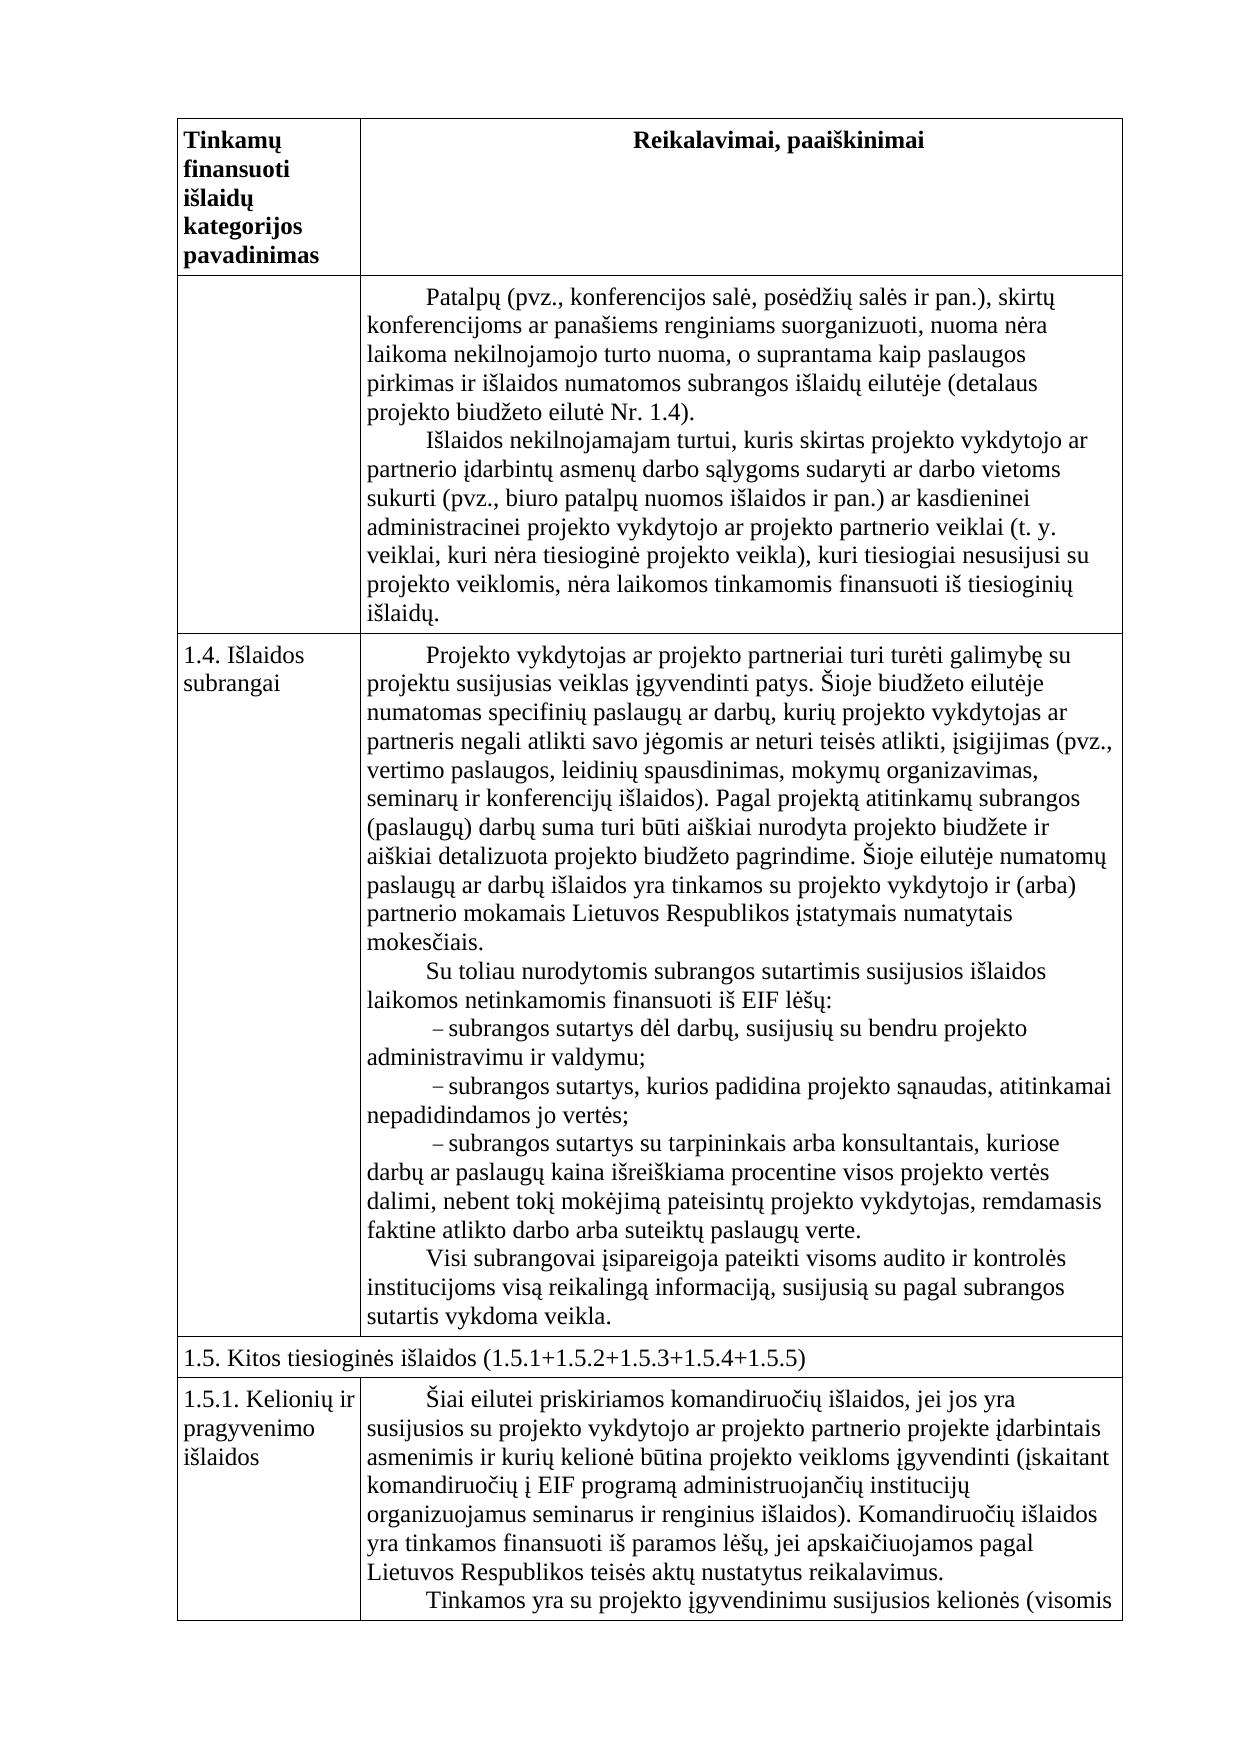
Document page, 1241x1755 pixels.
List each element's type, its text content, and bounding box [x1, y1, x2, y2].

table_cell Patalpų (pvz., konferencijos salė, posėdžių salės ir pan.), skirtų konferencijoms ar panašiems renginiams suorganizuoti, nuoma nėra laikoma nekilnojamojo turto nuoma, o suprantama kaip paslaugos pirkimas ir išlaidos numatomos subrangos išlaidų eilutėje (detalaus projekto biudžeto eilutė Nr. 1.4). Išlaidos nekilnojamajam turtui, kuris skirtas projekto vykdytojo ar partnerio įdarbintų asmenų darbo sąlygoms sudaryti ar darbo vietoms sukurti (pvz., biuro patalpų nuomos išlaidos ir pan.) ar kasdieninei administracinei projekto vykdytojo ar projekto partnerio veiklai (t. y. veiklai, kuri nėra tiesioginė projekto veikla), kuri tiesiogiai nesusijusi su projekto veiklomis, nėra laikomos tinkamomis finansuoti iš tiesioginių išlaidų. [361, 276, 1122, 633]
table_cell Šiai eilutei priskiriamos komandiruočių išlaidos, jei jos yra susijusios su projekto vykdytojo ar projekto partnerio projekte įdarbintais asmenimis ir kurių kelionė būtina projekto veikloms įgyvendinti (įskaitant komandiruočių į EIF programą administruojančių institucijų organizuojamus seminarus ir renginius išlaidos). Komandiruočių išlaidos yra tinkamos finansuoti iš paramos lėšų, jei apskaičiuojamos pagal Lietuvos Respublikos teisės aktų nustatytus reikalavimus. Tinkamos yra su projekto įgyvendinimu susijusios kelionės (visomis [361, 1378, 1122, 1620]
table_cell Projekto vykdytojas ar projekto partneriai turi turėti galimybę su projektu susijusias veiklas įgyvendinti patys. Šioje biudžeto eilutėje numatomas specifinių paslaugų ar darbų, kurių projekto vykdytojas ar partneris negali atlikti savo jėgomis ar neturi teisės atlikti, įsigijimas (pvz., vertimo paslaugos, leidinių spausdinimas, mokymų organizavimas, seminarų ir konferencijų išlaidos). Pagal projektą atitinkamų subrangos (paslaugų) darbų suma turi būti aiškiai nurodyta projekto biudžete ir aiškiai detalizuota projekto biudžeto pagrindime. Šioje eilutėje numatomų paslaugų ar darbų išlaidos yra tinkamos su projekto vykdytojo ir (arba) partnerio mokamais Lietuvos Respublikos įstatymais numatytais mokesčiais. Su toliau nurodytomis subrangos sutartimis susijusios išlaidos laikomos netinkamomis finansuoti iš EIF lėšų: – subrangos sutartys dėl darbų, susijusių su bendru projekto administravimu ir valdymu; – subrangos sutartys, kurios padidina projekto sąnaudas, atitinkamai nepadidindamos jo vertės; – subrangos sutartys su tarpininkais arba konsultantais, kuriose darbų ar paslaugų kaina išreiškiama procentine visos projekto vertės dalimi, nebent tokį mokėjimą pateisintų projekto vykdytojas, remdamasis faktine atlikto darbo arba suteiktų paslaugų verte. Visi subrangovai įsipareigoja pateikti visoms audito ir kontrolės institucijoms visą reikalingą informaciją, susijusią su pagal subrangos sutartis vykdoma veikla. [361, 634, 1122, 1336]
table_cell [178, 276, 360, 633]
table_cell 1.5. Kitos tiesioginės išlaidos (1.5.1+1.5.2+1.5.3+1.5.4+1.5.5) [178, 1337, 1096, 1377]
table_cell 1.4. Išlaidos subrangai [178, 634, 360, 1336]
table_cell [1096, 1337, 1122, 1377]
table_header Reikalavimai, paaiškinimai [361, 119, 1122, 275]
table_header Tinkamų finansuoti išlaidų kategorijos pavadinimas [178, 119, 360, 275]
table_cell 1.5.1. Kelionių ir pragyvenimo išlaidos [178, 1378, 360, 1620]
